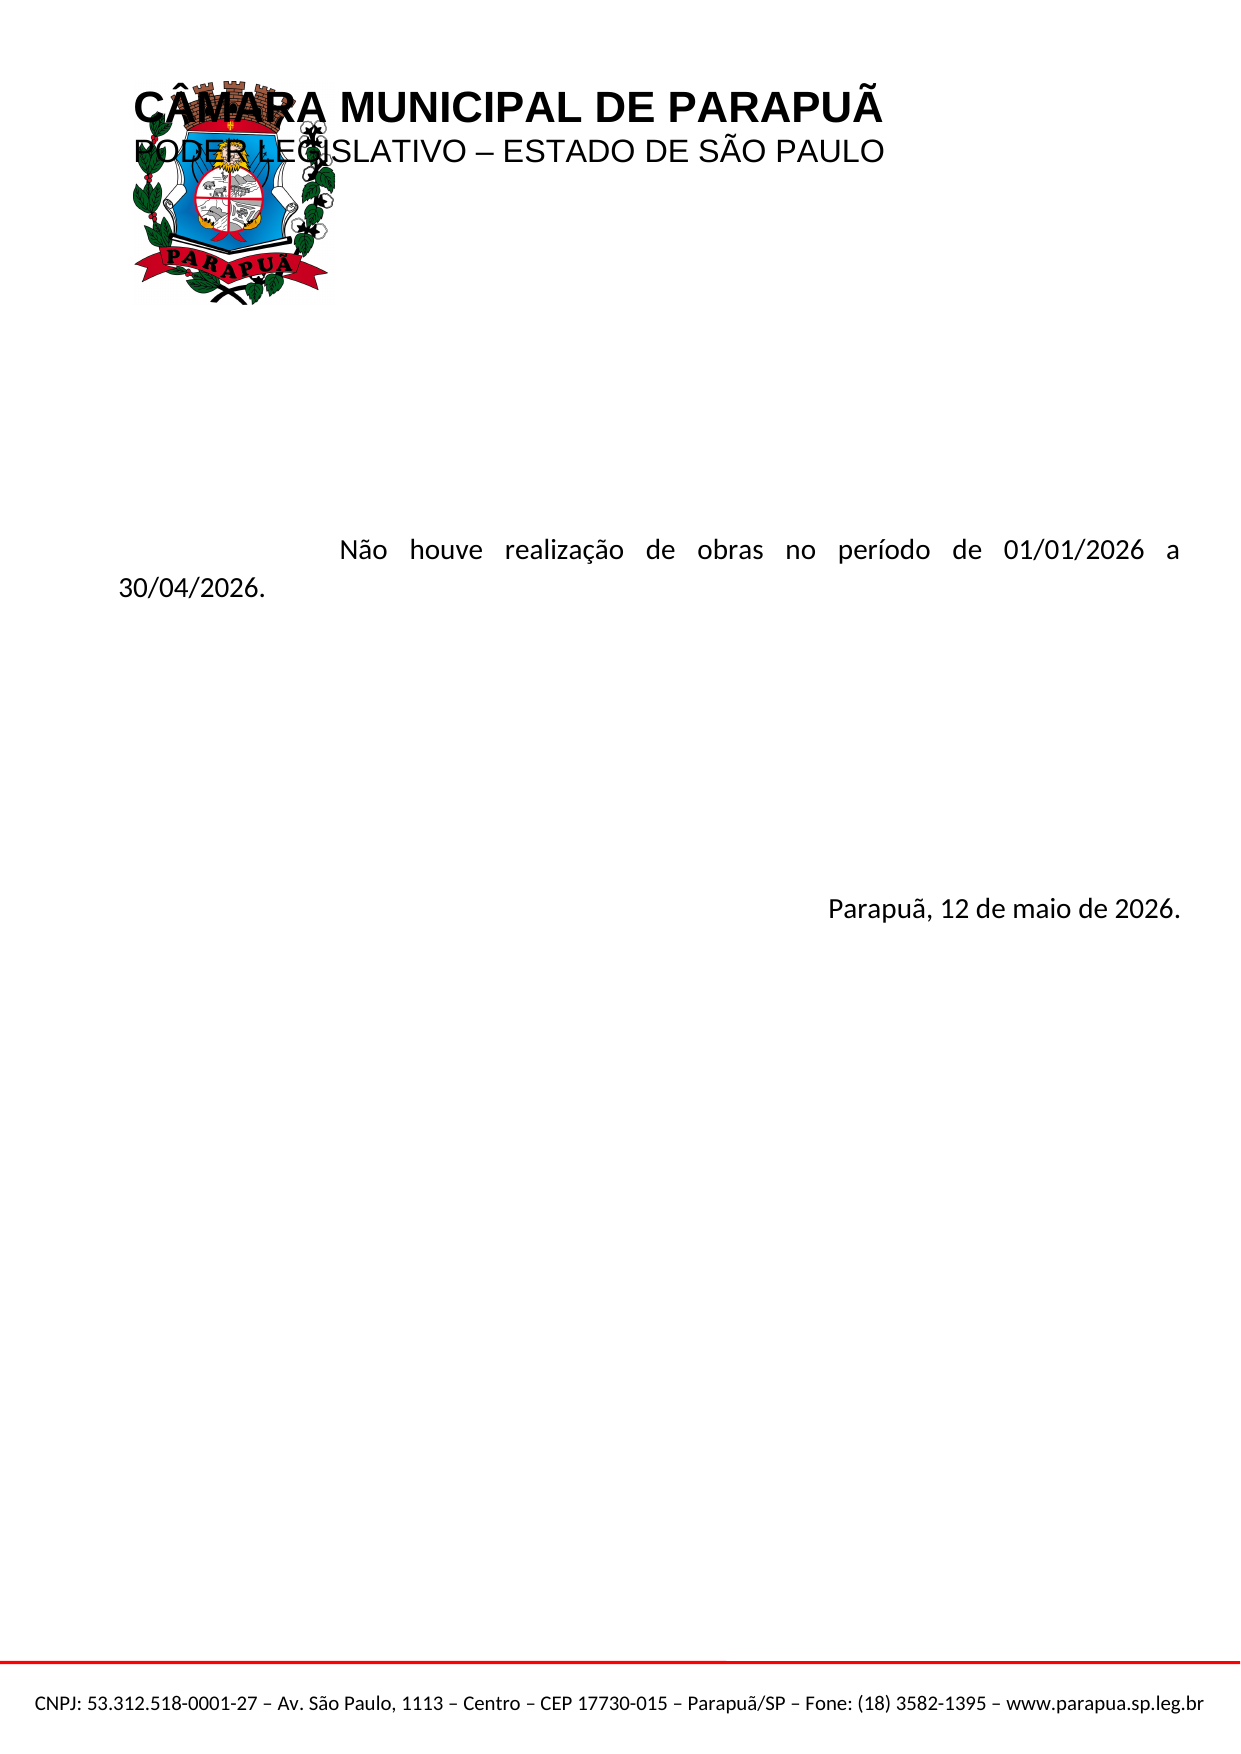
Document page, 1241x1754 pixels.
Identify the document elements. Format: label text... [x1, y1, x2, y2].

text Parapuã, 12 de maio de 2026. [118, 890, 1181, 925]
picture [133, 81, 336, 305]
subtitle Não houve realização de obras no período de 01/01/2026 a 30/04/2026. [118, 531, 1181, 605]
